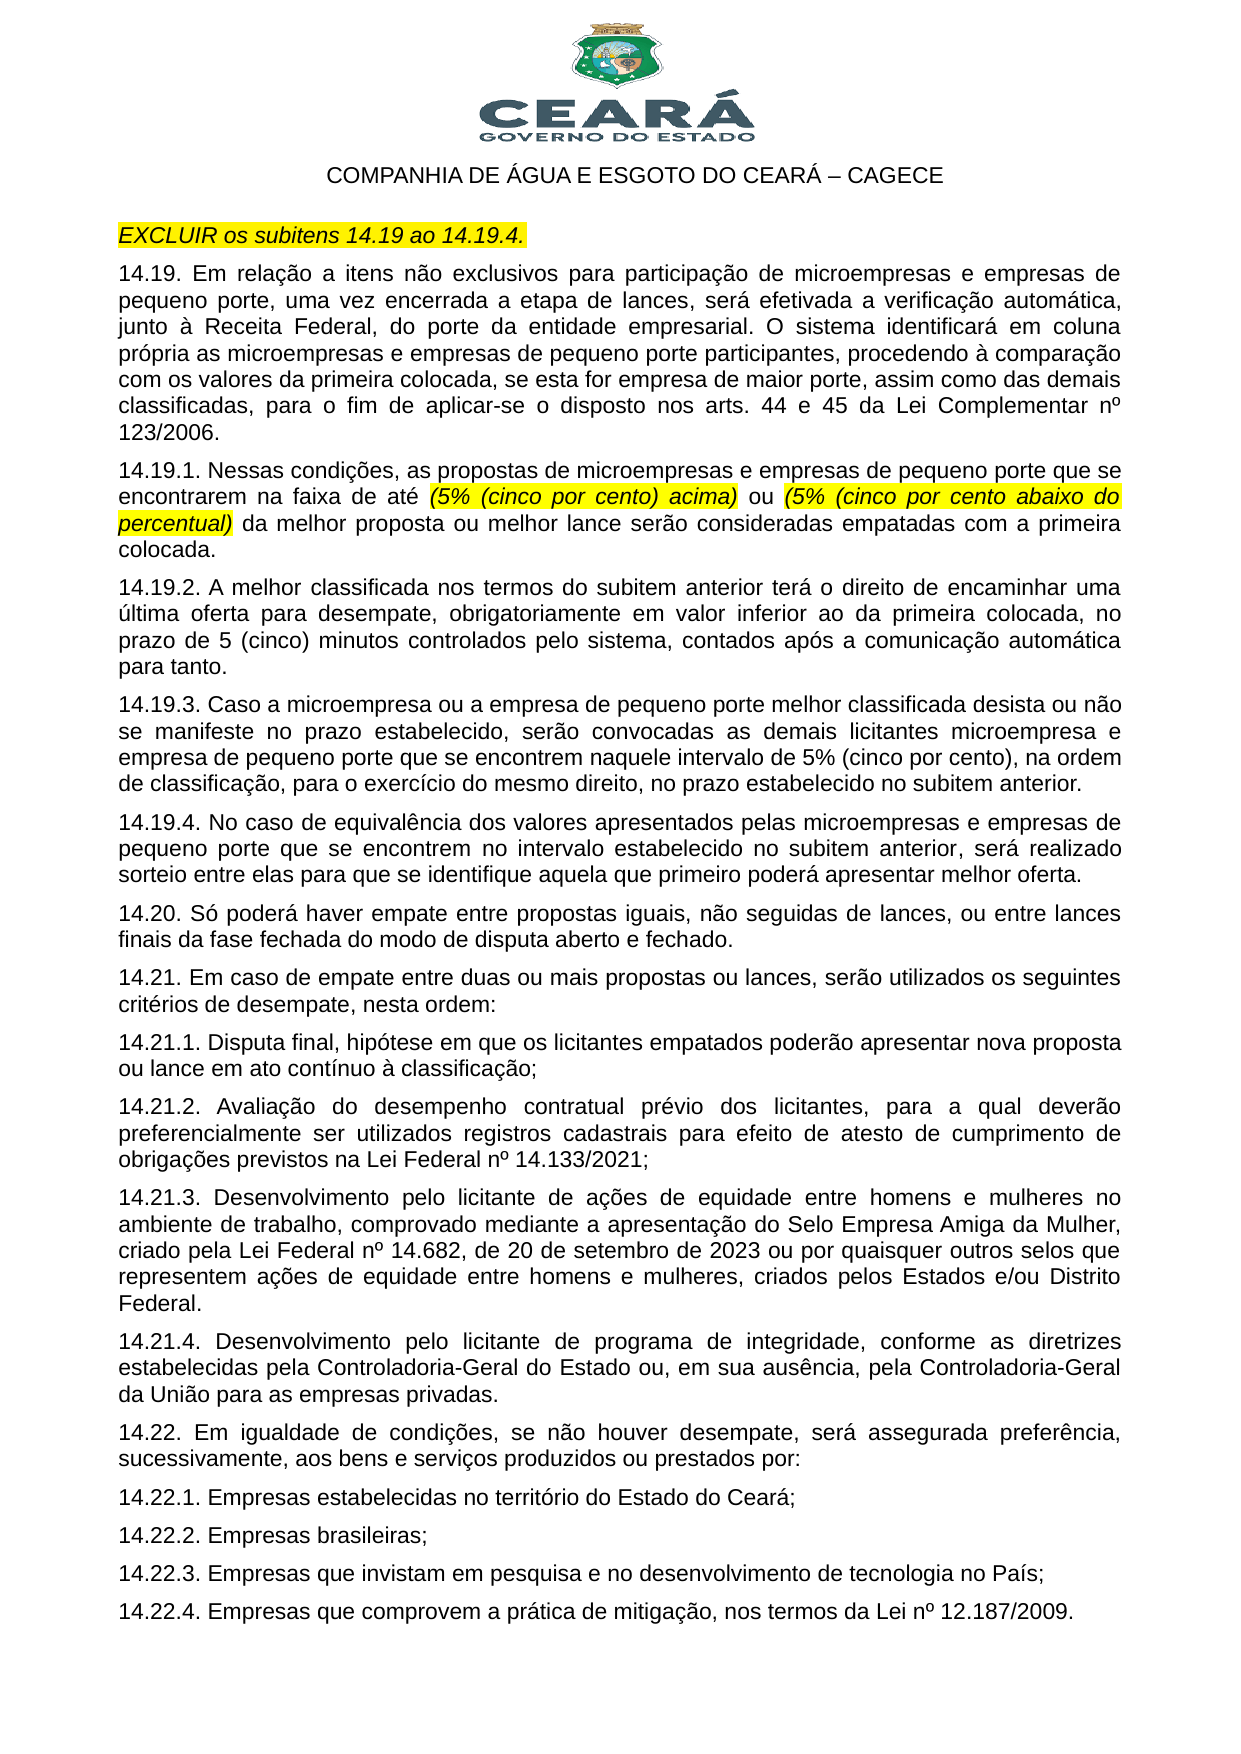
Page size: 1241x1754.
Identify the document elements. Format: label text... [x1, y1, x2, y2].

text 14.19. Em relação a itens não exclusivos para participação de microempresas e empresas de pequeno porte, uma vez encerrada a etapa de lances, será efetivada a verificação automática, junto à Receita Federal, do porte da entidade empresarial. O sistema identificará em coluna própria as microempresas e empresas de pequeno porte participantes, procedendo à comparação com os valores da primeira colocada, se esta for empresa de maior porte, assim como das demais classificadas, para o fim de aplicar-se o disposto nos arts. 44 e 45 da Lei Complementar nº 123/2006. [118, 260, 1122, 445]
text 14.21.2. Avaliação do desempenho contratual prévio dos licitantes, para a qual deverão preferencialmente ser utilizados registros cadastrais para efeito de atesto de cumprimento de obrigações previstos na Lei Federal nº 14.133/2021; [118, 1093, 1122, 1172]
text 14.22.3. Empresas que invistam em pesquisa e no desenvolvimento de tecnologia no País; [118, 1560, 1122, 1586]
text EXCLUIR os subitens 14.19 ao 14.19.4. [118, 222, 1122, 248]
text 14.21.3. Desenvolvimento pelo licitante de ações de equidade entre homens e mulheres no ambiente de trabalho, comprovado mediante a apresentação do Selo Empresa Amiga da Mulher, criado pela Lei Federal nº 14.682, de 20 de setembro de 2023 ou por quaisquer outros selos que representem ações de equidade entre homens e mulheres, criados pelos Estados e/ou Distrito Federal. [118, 1184, 1122, 1316]
text 14.21.4. Desenvolvimento pelo licitante de programa de integridade, conforme as diretrizes estabelecidas pela Controladoria-Geral do Estado ou, em sua ausência, pela Controladoria-Geral da União para as empresas privadas. [118, 1328, 1122, 1407]
text 14.19.4. No caso de equivalência dos valores apresentados pelas microempresas e empresas de pequeno porte que se encontrem no intervalo estabelecido no subitem anterior, será realizado sorteio entre elas para que se identifique aquela que primeiro poderá apresentar melhor oferta. [118, 809, 1122, 888]
picture [453, 19, 782, 145]
text 14.22.4. Empresas que comprovem a prática de mitigação, nos termos da Lei nº 12.187/2009. [118, 1598, 1122, 1624]
text 14.19.3. Caso a microempresa ou a empresa de pequeno porte melhor classificada desista ou não se manifeste no prazo estabelecido, serão convocadas as demais licitantes microempresa e empresa de pequeno porte que se encontrem naquele intervalo de 5% (cinco por cento), na ordem de classificação, para o exercício do mesmo direito, no prazo estabelecido no subitem anterior. [118, 691, 1122, 797]
text 14.21.1. Disputa final, hipótese em que os licitantes empatados poderão apresentar nova proposta ou lance em ato contínuo à classificação; [118, 1029, 1122, 1081]
text 14.19.2. A melhor classificada nos termos do subitem anterior terá o direito de encaminhar uma última oferta para desempate, obrigatoriamente em valor inferior ao da primeira colocada, no prazo de 5 (cinco) minutos controlados pelo sistema, contados após a comunicação automática para tanto. [118, 574, 1122, 679]
text 14.22.1. Empresas estabelecidas no território do Estado do Ceará; [118, 1483, 1122, 1510]
text 14.21. Em caso de empate entre duas ou mais propostas ou lances, serão utilizados os seguintes critérios de desempate, nesta ordem: [118, 964, 1122, 1017]
text 14.22. Em igualdade de condições, se não houver desempate, será assegurada preferência, sucessivamente, aos bens e serviços produzidos ou prestados por: [118, 1419, 1122, 1472]
text 14.19.1. Nessas condições, as propostas de microempresas e empresas de pequeno porte que se encontrarem na faixa de até (5% (cinco por cento) acima) ou (5% (cinco por cento abaixo do percentual) da melhor proposta ou melhor lance serão consideradas empatadas com a primeira colocada. [118, 457, 1122, 562]
text 14.22.2. Empresas brasileiras; [118, 1522, 1122, 1548]
text 14.20. Só poderá haver empate entre propostas iguais, não seguidas de lances, ou entre lances finais da fase fechada do modo de disputa aberto e fechado. [118, 899, 1122, 952]
